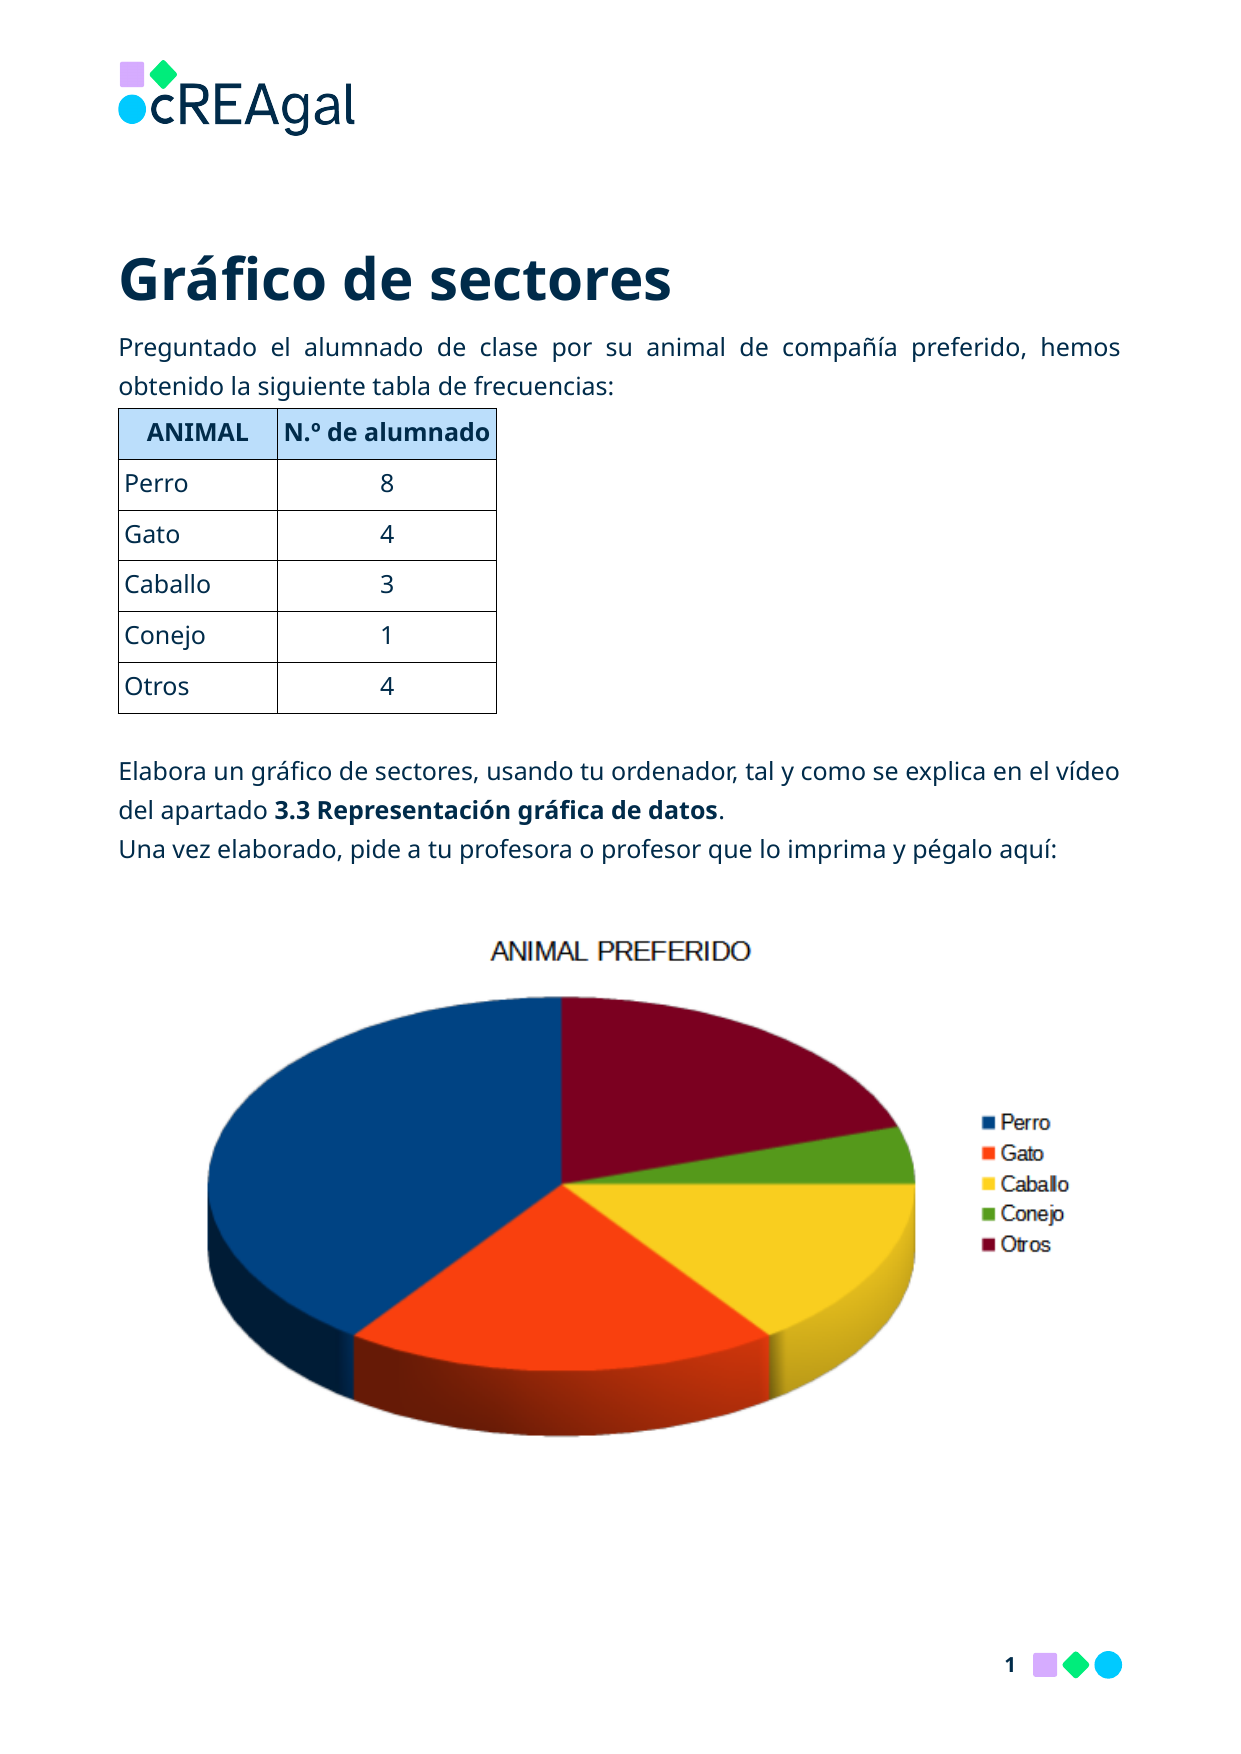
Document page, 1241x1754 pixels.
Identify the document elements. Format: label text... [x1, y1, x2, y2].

table_cell Perro [119, 460, 277, 509]
table_cell 1 [278, 612, 496, 662]
table_cell Caballo [119, 561, 277, 611]
picture [118, 60, 355, 136]
table_header ANIMAL [119, 409, 277, 459]
table_cell Gato [119, 511, 277, 560]
table_cell Otros [119, 663, 277, 713]
text Una vez elaborado, pide a tu profesora o profesor que lo imprima y pégalo aquí: [118, 831, 1122, 866]
picture [203, 922, 1074, 1444]
text Elabora un gráfico de sectores, usando tu ordenador, tal y como se explica en el vídeo del apartado 3.3 Representación gráfica de datos. [118, 753, 1122, 826]
text Preguntado el alumnado de clase por su animal de compañía preferido, hemos obtenido la siguiente tabla de frecuencias: [118, 329, 1122, 403]
table_cell Conejo [119, 612, 277, 662]
table_header N.º de alumnado [278, 409, 496, 459]
table_cell 3 [278, 561, 496, 611]
table_cell 8 [278, 460, 496, 509]
table_cell 4 [278, 511, 496, 560]
table_cell 4 [278, 663, 496, 713]
subtitle Gráfico de sectores [118, 238, 1122, 318]
